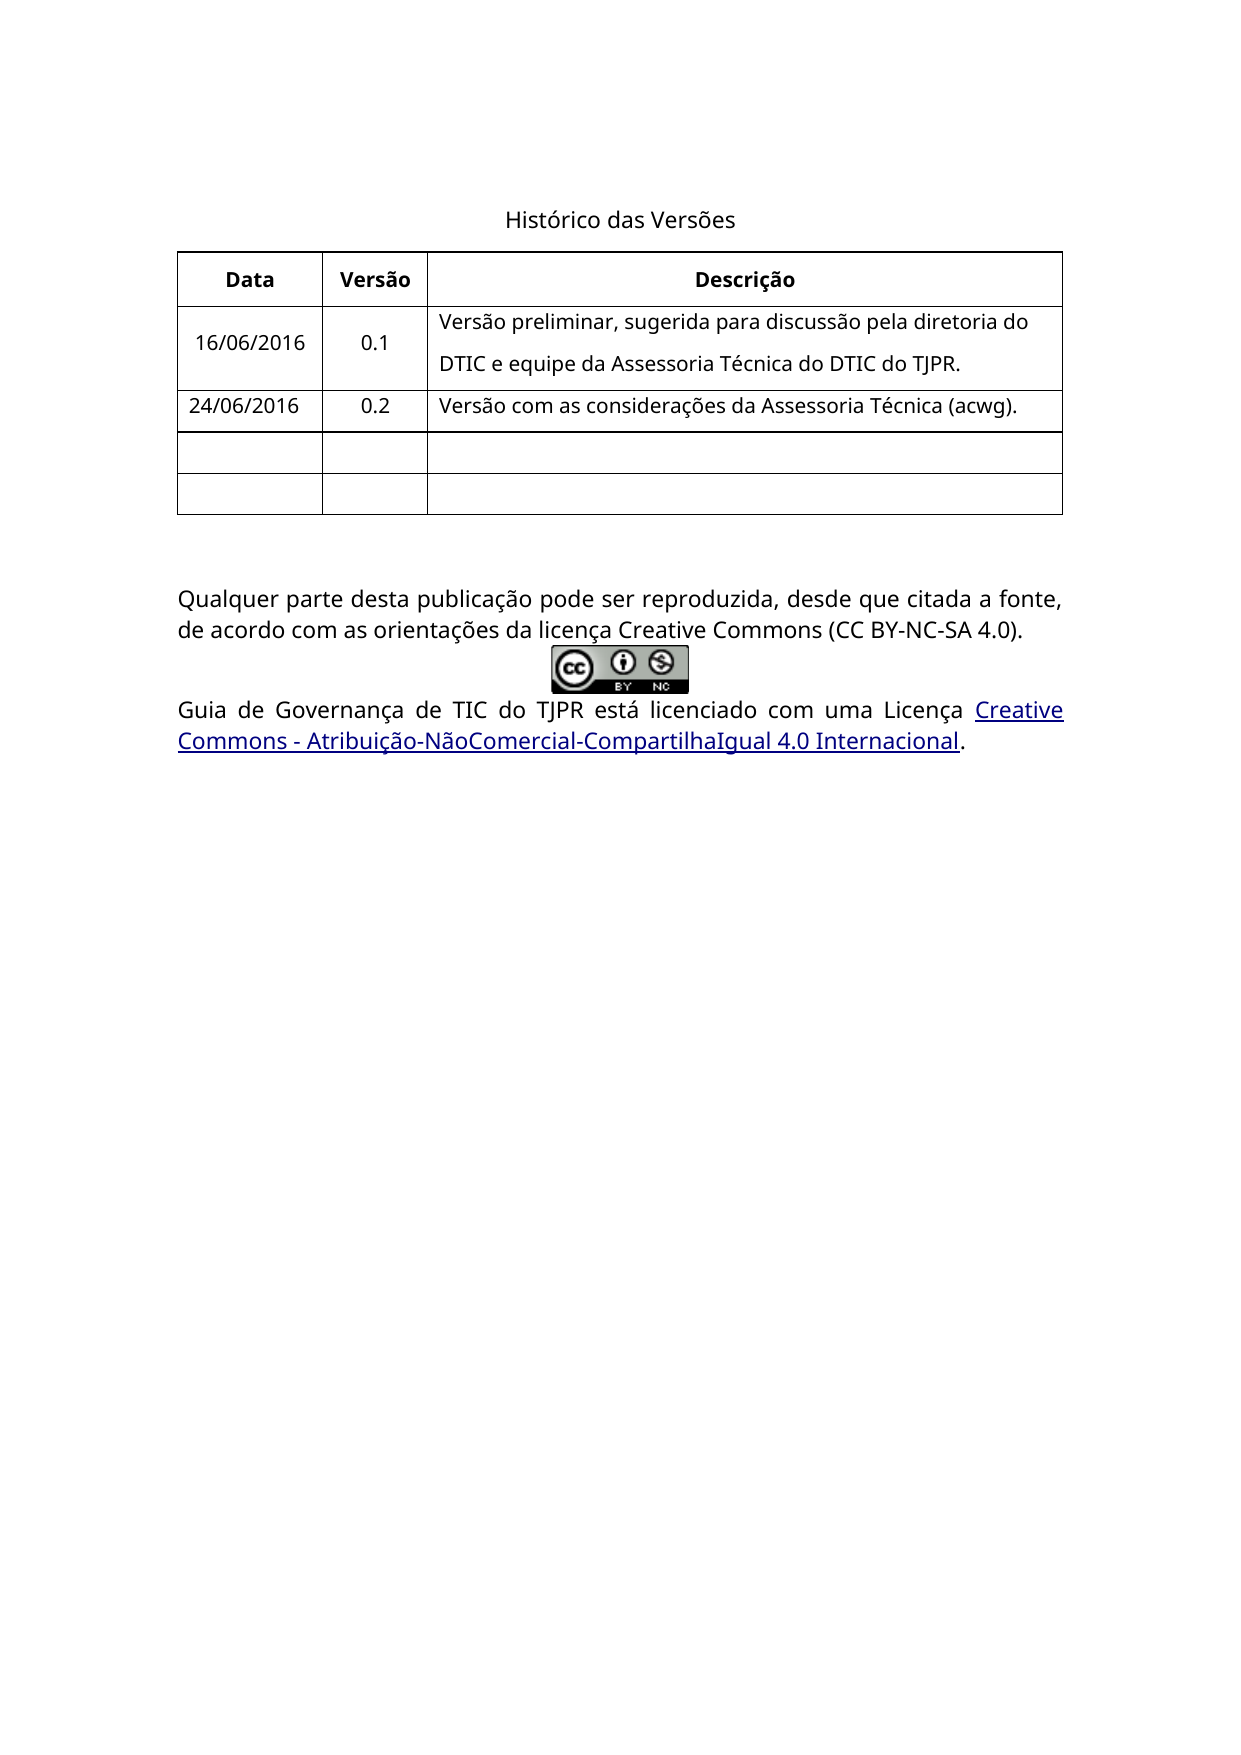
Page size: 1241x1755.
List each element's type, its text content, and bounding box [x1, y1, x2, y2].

table_header Data [178, 253, 322, 306]
text Qualquer parte desta publicação pode ser reproduzida, desde que citada a fonte, de acordo com as orientações da licença Creative Commons (CC BY-NC-SA 4.0). [177, 583, 1063, 646]
table_header Versão [323, 253, 427, 306]
table_cell 0.1 [323, 307, 427, 390]
text Guia de Governança de TIC do TJPR está licenciado com uma Licença Creative Commons - Atribuição-NãoComercial-CompartilhaIgual 4.0 Internacional. [177, 694, 1063, 756]
table_cell 0.2 [323, 391, 427, 431]
table_cell [178, 433, 322, 473]
table_header Descrição [428, 253, 1062, 306]
table_cell 16/06/2016 [178, 307, 322, 390]
table_cell [323, 433, 427, 473]
table_cell Versão com as considerações da Assessoria Técnica (acwg). [428, 391, 1062, 431]
table_cell [323, 474, 427, 514]
text Histórico das Versões [177, 204, 1063, 236]
table_cell [428, 433, 1062, 473]
table_cell [178, 474, 322, 514]
table_cell Versão preliminar, sugerida para discussão pela diretoria do DTIC e equipe da Assessoria Técnica do DTIC do TJPR. [428, 307, 1062, 390]
table_cell [428, 474, 1062, 514]
table_cell 24/06/2016 [178, 391, 322, 431]
